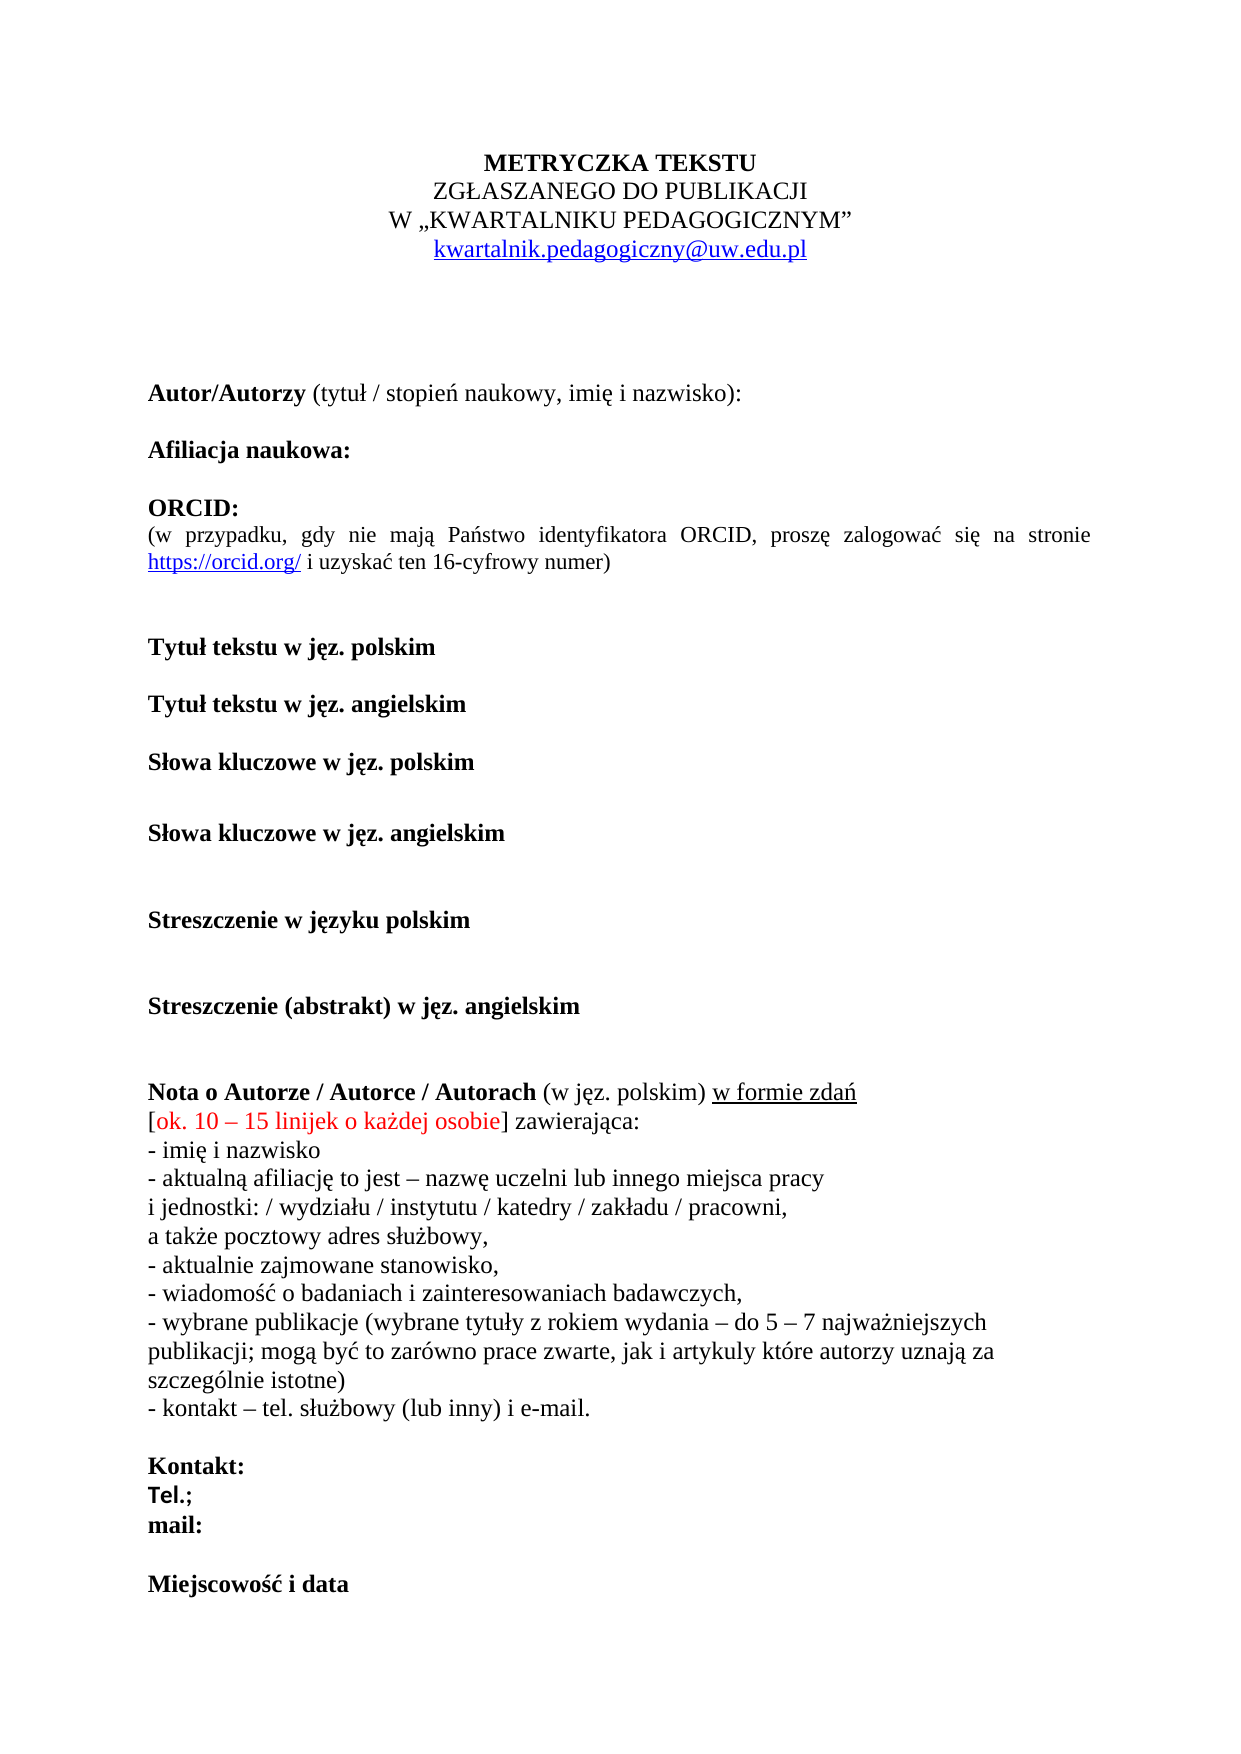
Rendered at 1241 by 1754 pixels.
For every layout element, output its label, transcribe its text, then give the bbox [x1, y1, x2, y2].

text - wybrane publikacje (wybrane tytuły z rokiem wydania – do 5 – 7 najważniejszych publikacji; mogą być to zarówno prace zwarte, jak i artykuly które autorzy uznają za szczególnie istotne) [148, 1307, 1093, 1393]
text Autor/Autorzy (tytuł / stopień naukowy, imię i nazwisko): [148, 378, 1093, 406]
text - imię i nazwisko [148, 1135, 1093, 1163]
text (w przypadku, gdy nie mają Państwo identyfikatora ORCID, proszę zalogować się na stronie https://orcid.org/ i uzyskać ten 16-cyfrowy numer) [148, 521, 1093, 574]
text Tytuł tekstu w jęz. polskim [148, 632, 1093, 660]
text Tytuł tekstu w jęz. angielskim [148, 689, 1093, 718]
text mail: [148, 1510, 1093, 1539]
text ORCID: [148, 493, 1093, 521]
text i jednostki: / wydziału / instytutu / katedry / zakładu / pracowni, [148, 1192, 1093, 1221]
text Streszczenie (abstrakt) w jęz. angielskim [148, 991, 1093, 1020]
text W „KWARTALNIKU PEDAGOGICZNYM” [148, 205, 1093, 234]
text Tel.; [148, 1480, 1093, 1510]
text Streszczenie w języku polskim [148, 905, 1093, 933]
text kwartalnik.pedagogiczny@uw.edu.pl [148, 234, 1093, 263]
text Słowa kluczowe w jęz. angielskim [148, 818, 1093, 847]
text Miejscowość i data [148, 1569, 1093, 1598]
text Nota o Autorze / Autorce / Autorach (w jęz. polskim) w formie zdań [148, 1077, 1093, 1106]
text Kontakt: [148, 1451, 1093, 1480]
text ZGŁASZANEGO DO PUBLIKACJI [148, 176, 1093, 205]
text METRYCZKA TEKSTU [148, 148, 1093, 176]
text Słowa kluczowe w jęz. polskim [148, 747, 1093, 775]
text Afiliacja naukowa: [148, 435, 1093, 464]
text - kontakt – tel. służbowy (lub inny) i e-mail. [148, 1393, 1093, 1422]
text - aktualną afiliację to jest – nazwę uczelni lub innego miejsca pracy [148, 1163, 1093, 1192]
text [ok. 10 – 15 linijek o każdej osobie] zawierająca: [148, 1106, 1093, 1135]
text - wiadomość o badaniach i zainteresowaniach badawczych, [148, 1278, 1093, 1307]
text a także pocztowy adres służbowy, [148, 1221, 1093, 1250]
text - aktualnie zajmowane stanowisko, [148, 1250, 1093, 1278]
